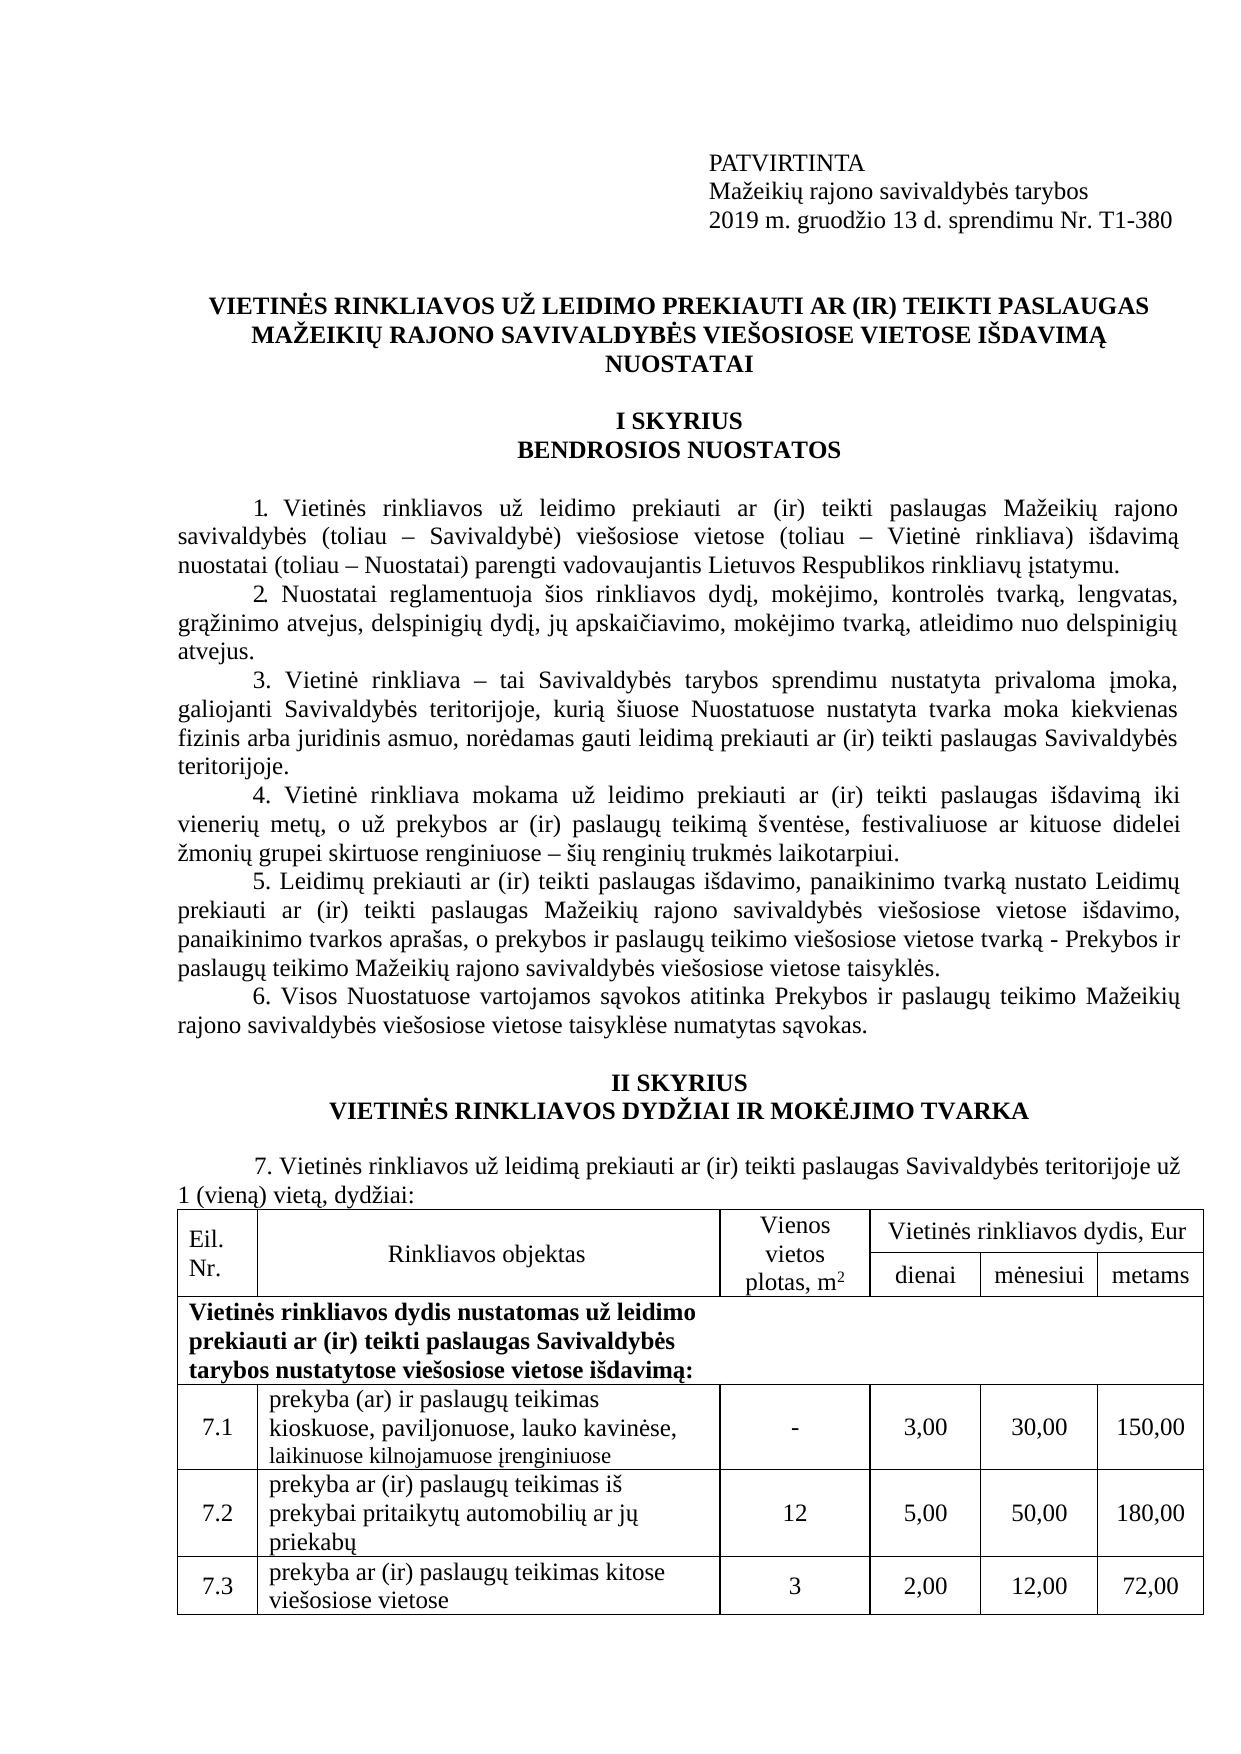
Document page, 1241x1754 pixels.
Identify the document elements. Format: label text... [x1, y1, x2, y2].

table_cell 3 [721, 1557, 869, 1614]
table_cell Vietinės rinkliavos dydis nustatomas už leidimo prekiauti ar (ir) teikti paslaugas Savivaldybės tarybos nustatytose viešosiose vietose išdavimą: [178, 1297, 1203, 1383]
table_cell 3,00 [871, 1385, 980, 1468]
table_cell 2,00 [871, 1557, 980, 1614]
table_cell 7.3 [178, 1557, 257, 1614]
table_header Eil. Nr. [178, 1210, 257, 1296]
table_cell dienai [871, 1253, 980, 1296]
table_cell 30,00 [981, 1385, 1097, 1468]
text 2. Nuostatai reglamentuoja šios rinkliavos dydį, mokėjimo, kontrolės tvarką, lengvatas, grąžinimo atvejus, delspinigių dydį, jų apskaičiavimo, mokėjimo tvarką, atleidimo nuo delspinigių atvejus. [178, 579, 1179, 665]
table_cell 72,00 [1098, 1557, 1203, 1614]
table_header Vietinės rinkliavos dydis, Eur [871, 1210, 1203, 1252]
text 4. Vietinė rinkliava mokama už leidimo prekiauti ar (ir) teikti paslaugas išdavimą iki vienerių metų, o už prekybos ar (ir) paslaugų teikimą šventėse, festivaliuose ar kituose didelei žmonių grupei skirtuose renginiuose – šių renginių trukmės laikotarpiui. [177, 780, 1181, 866]
table_cell 150,00 [1098, 1385, 1203, 1468]
table_header Rinkliavos objektas [258, 1210, 719, 1296]
table_cell - [721, 1385, 869, 1468]
table_cell metams [1098, 1253, 1203, 1296]
table_cell 5,00 [871, 1470, 980, 1556]
text VIETINĖS RINKLIAVOS UŽ LEIDIMO PREKIAUTI AR (IR) TEIKTI PASLAUGAS MAŽEIKIŲ RAJONO SAVIVALDYBĖS VIEŠOSIOSE VIETOSE IŠDAVIMĄ NUOSTATAI [177, 291, 1181, 378]
table_header Vienos vietos plotas, m2 [721, 1210, 869, 1296]
text PATVIRTINTA [177, 148, 1181, 176]
table_cell mėnesiui [981, 1253, 1097, 1296]
table_cell 7.2 [178, 1470, 257, 1556]
text BENDROSIOS NUOSTATOS [177, 435, 1181, 464]
text 6. Visos Nuostatuose vartojamos sąvokos atitinka Prekybos ir paslaugų teikimo Mažeikių rajono savivaldybės viešosiose vietose taisyklėse numatytas sąvokas. [177, 981, 1181, 1039]
text VIETINĖS RINKLIAVOS DYDŽIAI IR MOKĖJIMO TVARKA [177, 1096, 1181, 1125]
text 7. Vietinės rinkliavos už leidimą prekiauti ar (ir) teikti paslaugas Savivaldybės teritorijoje už 1 (vieną) vietą, dydžiai: [177, 1151, 1181, 1209]
text II SKYRIUS [177, 1068, 1181, 1096]
text 1. Vietinės rinkliavos už leidimo prekiauti ar (ir) teikti paslaugas Mažeikių rajono savivaldybės (toliau – Savivaldybė) viešosiose vietose (toliau – Vietinė rinkliava) išdavimą nuostatai (toliau – Nuostatai) parengti vadovaujantis Lietuvos Respublikos rinkliavų įstatymu. [178, 493, 1179, 579]
table_cell 50,00 [981, 1470, 1097, 1556]
text Mažeikių rajono savivaldybės tarybos [177, 176, 1181, 205]
table_cell prekyba ar (ir) paslaugų teikimas iš prekybai pritaikytų automobilių ar jų priekabų [258, 1470, 719, 1556]
table_cell prekyba (ar) ir paslaugų teikimas kioskuose, paviljonuose, lauko kavinėse, laikinuose kilnojamuose įrenginiuose [258, 1385, 719, 1468]
text 2019 m. gruodžio 13 d. sprendimu Nr. T1-380 [177, 205, 1181, 234]
text I SKYRIUS [177, 406, 1181, 435]
text 3. Vietinė rinkliava – tai Savivaldybės tarybos sprendimu nustatyta privaloma įmoka, galiojanti Savivaldybės teritorijoje, kurią šiuose Nuostatuose nustatyta tvarka moka kiekvienas fizinis arba juridinis asmuo, norėdamas gauti leidimą prekiauti ar (ir) teikti paslaugas Savivaldybės teritorijoje. [178, 665, 1179, 780]
table_cell 12 [721, 1470, 869, 1556]
table_cell prekyba ar (ir) paslaugų teikimas kitose viešosiose vietose [258, 1557, 719, 1614]
table_cell 180,00 [1098, 1470, 1203, 1556]
table_cell 12,00 [981, 1557, 1097, 1614]
text 5. Leidimų prekiauti ar (ir) teikti paslaugas išdavimo, panaikinimo tvarką nustato Leidimų prekiauti ar (ir) teikti paslaugas Mažeikių rajono savivaldybės viešosiose vietose išdavimo, panaikinimo tvarkos aprašas, o prekybos ir paslaugų teikimo viešosiose vietose tvarką - Prekybos ir paslaugų teikimo Mažeikių rajono savivaldybės viešosiose vietose taisyklės. [177, 866, 1181, 981]
table_cell 7.1 [178, 1385, 257, 1468]
